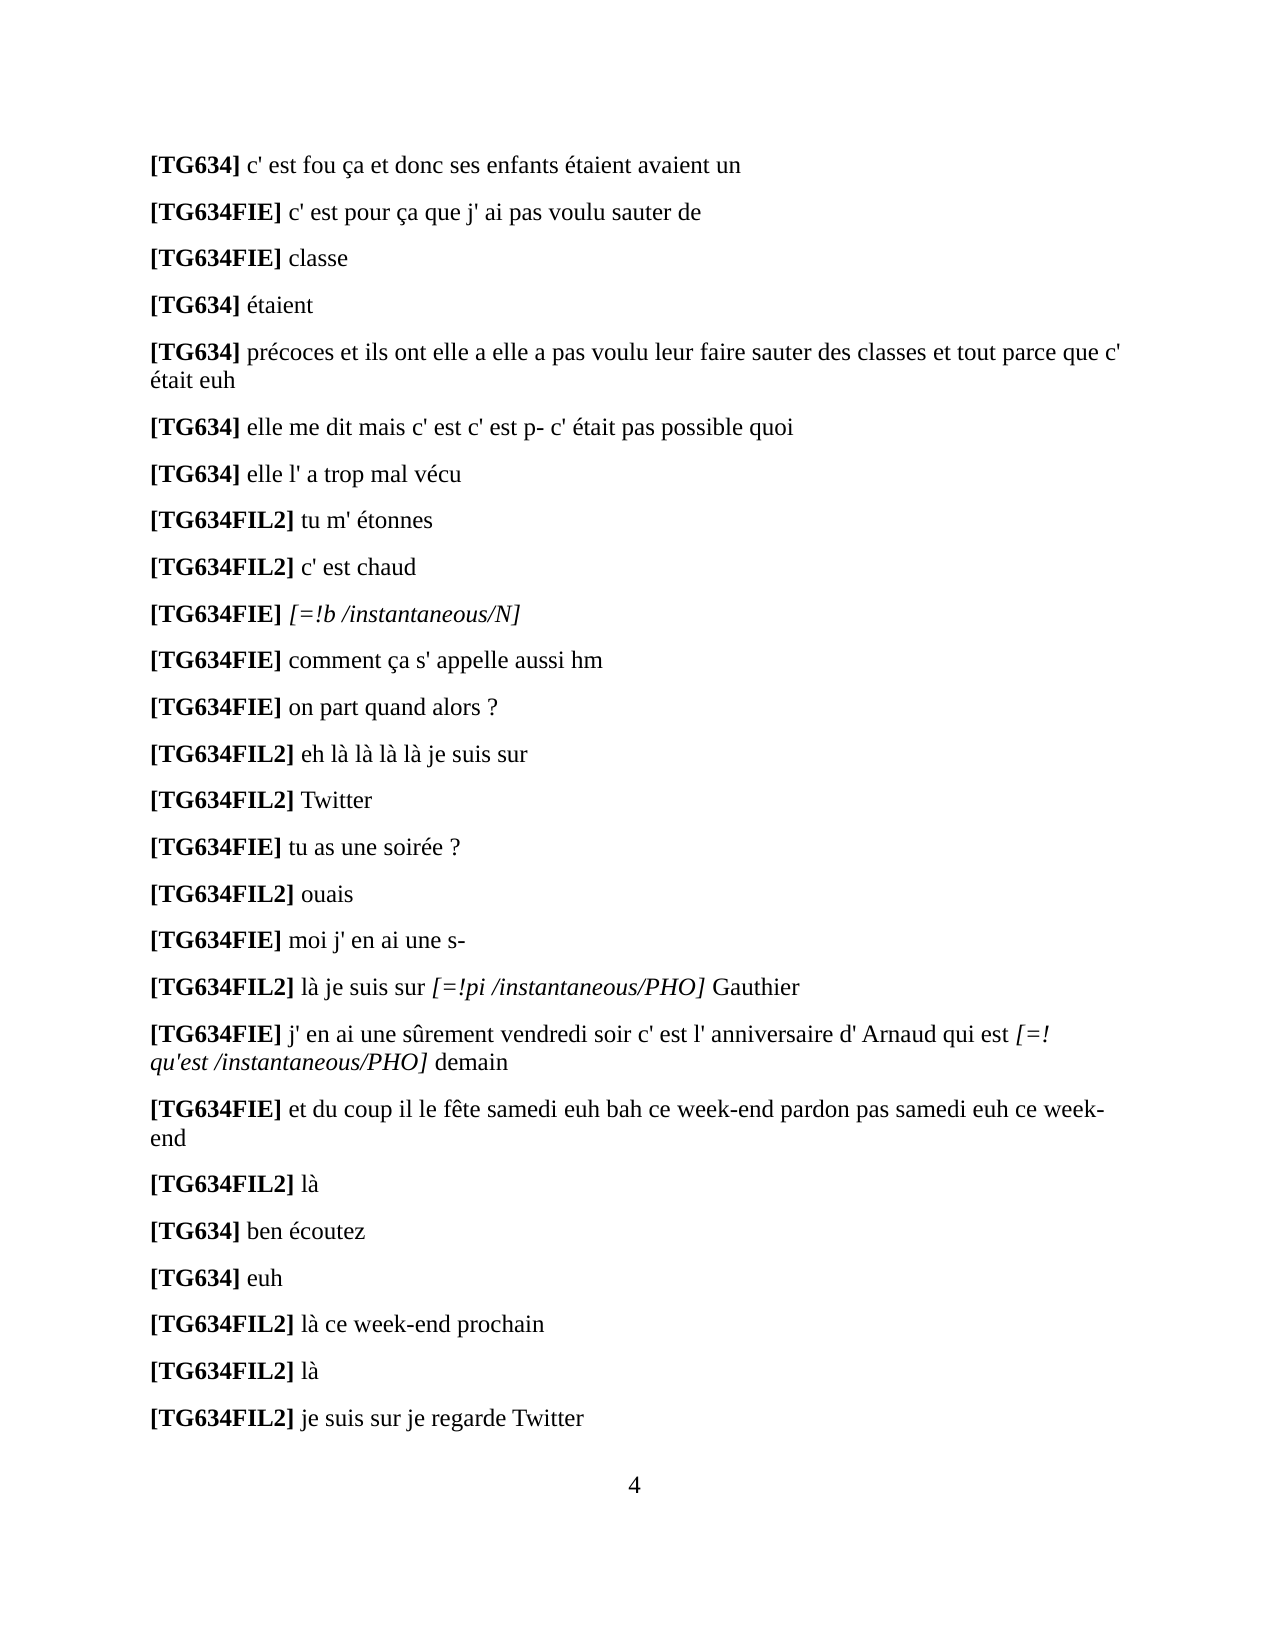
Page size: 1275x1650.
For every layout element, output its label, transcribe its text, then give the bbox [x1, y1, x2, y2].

text [TG634FIL2] tu m' étonnes [150, 505, 1125, 534]
text [TG634FIL2] eh là là là là je suis sur [150, 739, 1125, 767]
text [TG634FIE] tu as une soirée ? [150, 832, 1125, 861]
text [TG634FIL2] là [150, 1356, 1125, 1385]
text [TG634] c' est fou ça et donc ses enfants étaient avaient un [150, 150, 1125, 179]
text [TG634FIE] et du coup il le fête samedi euh bah ce week-end pardon pas samedi euh ce week-end [150, 1094, 1125, 1152]
text [TG634FIE] comment ça s' appelle aussi hm [150, 645, 1125, 674]
text [TG634] elle me dit mais c' est c' est p- c' était pas possible quoi [150, 412, 1125, 441]
text [TG634FIE] moi j' en ai une s- [150, 925, 1125, 954]
text [TG634FIL2] je suis sur je regarde Twitter [150, 1403, 1125, 1432]
text [TG634FIE] c' est pour ça que j' ai pas voulu sauter de [150, 197, 1125, 225]
text [TG634] précoces et ils ont elle a elle a pas voulu leur faire sauter des classes et tout parce que c' était euh [150, 337, 1125, 394]
text [TG634] ben écoutez [150, 1216, 1125, 1245]
text [TG634] euh [150, 1263, 1125, 1292]
text [TG634FIE] classe [150, 243, 1125, 272]
text [TG634FIL2] Twitter [150, 785, 1125, 814]
text [TG634FIL2] ouais [150, 879, 1125, 907]
text [TG634FIE] j' en ai une sûrement vendredi soir c' est l' anniversaire d' Arnaud qui est [=!qu'est /instantaneous/PHO] demain [150, 1019, 1125, 1076]
text [TG634FIE] on part quand alors ? [150, 692, 1125, 721]
text [TG634] elle l' a trop mal vécu [150, 459, 1125, 487]
text [TG634FIL2] là je suis sur [=!pi /instantaneous/PHO] Gauthier [150, 972, 1125, 1001]
text [TG634FIE] [=!b /instantaneous/N] [150, 599, 1125, 627]
text [TG634] étaient [150, 290, 1125, 319]
text [TG634FIL2] c' est chaud [150, 552, 1125, 581]
text [TG634FIL2] là [150, 1169, 1125, 1198]
text [TG634FIL2] là ce week-end prochain [150, 1309, 1125, 1338]
